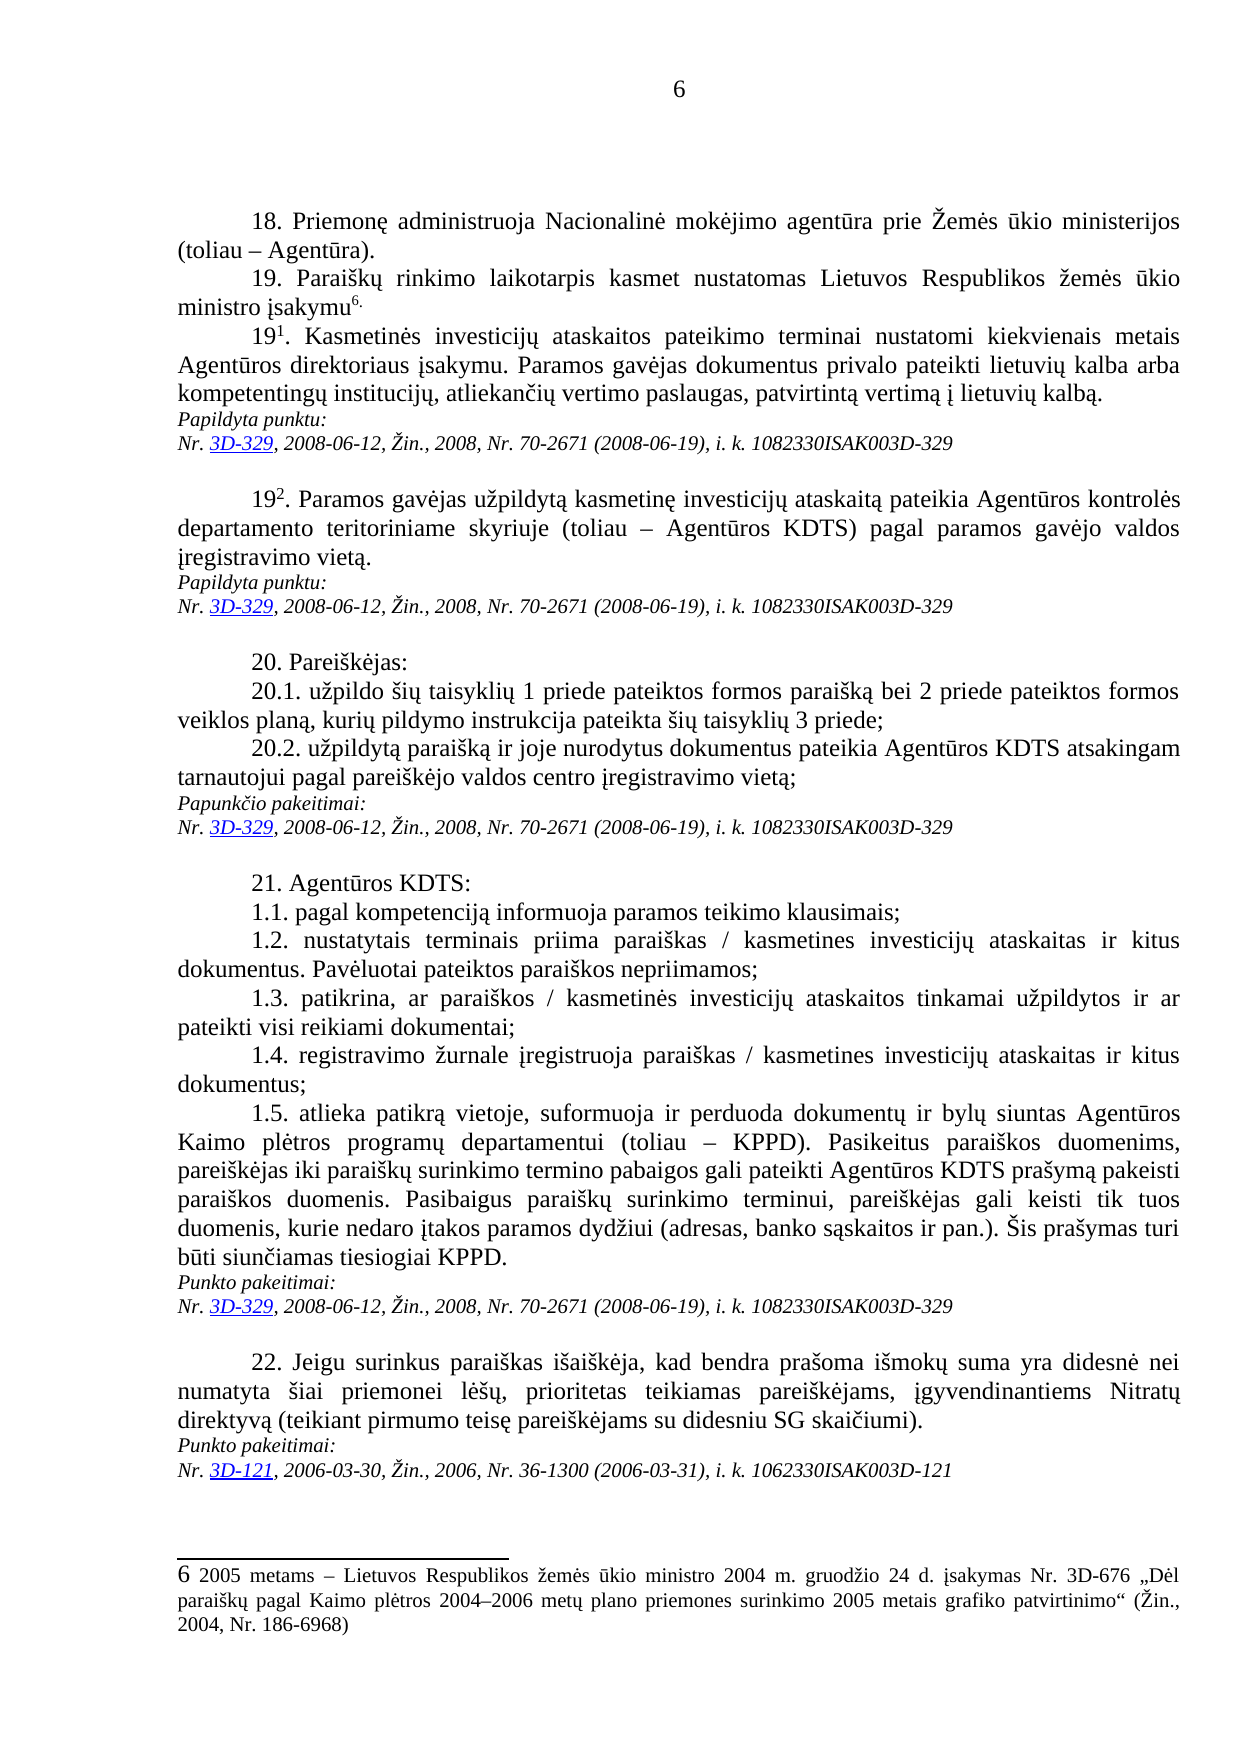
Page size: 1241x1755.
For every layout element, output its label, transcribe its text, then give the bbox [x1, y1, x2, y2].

text Nr. 3D-329, 2008-06-12, Žin., 2008, Nr. 70-2671 (2008-06-19), i. k. 1082330ISAK003D-329 [177, 431, 1181, 455]
text 18. Priemonę administruoja Nacionalinė mokėjimo agentūra prie Žemės ūkio ministerijos (toliau – Agentūra). [177, 206, 1181, 263]
text 22. Jeigu surinkus paraiškas išaiškėja, kad bendra prašoma išmokų suma yra didesnė nei numatyta šiai priemonei lėšų, prioritetas teikiamas pareiškėjams, įgyvendinantiems Nitratų direktyvą (teikiant pirmumo teisę pareiškėjams su didesniu SG skaičiumi). [177, 1347, 1181, 1433]
text 19. Paraiškų rinkimo laikotarpis kasmet nustatomas Lietuvos Respublikos žemės ūkio ministro įsakymu. [177, 263, 1181, 321]
text 1.1. pagal kompetenciją informuoja paramos teikimo klausimais; [177, 897, 1181, 925]
text Punkto pakeitimai: [177, 1433, 1181, 1457]
text Nr. 3D-329, 2008-06-12, Žin., 2008, Nr. 70-2671 (2008-06-19), i. k. 1082330ISAK003D-329 [177, 594, 1181, 618]
text 192. Paramos gavėjas užpildytą kasmetinę investicijų ataskaitą pateikia Agentūros kontrolės departamento teritoriniame skyriuje (toliau – Agentūros KDTS) pagal paramos gavėjo valdos įregistravimo vietą. [177, 484, 1181, 570]
text 1.4. registravimo žurnale įregistruoja paraiškas / kasmetines investicijų ataskaitas ir kitus dokumentus; [177, 1040, 1181, 1098]
text Nr. 3D-329, 2008-06-12, Žin., 2008, Nr. 70-2671 (2008-06-19), i. k. 1082330ISAK003D-329 [177, 1294, 1181, 1318]
text 191. Kasmetinės investicijų ataskaitos pateikimo terminai nustatomi kiekvienais metais Agentūros direktoriaus įsakymu. Paramos gavėjas dokumentus privalo pateikti lietuvių kalba arba kompetentingų institucijų, atliekančių vertimo paslaugas, patvirtintą vertimą į lietuvių kalbą. [177, 321, 1181, 407]
text Papunkčio pakeitimai: [177, 791, 1181, 815]
text 2005 metams – Lietuvos Respublikos žemės ūkio ministro 2004 m. gruodžio 24 d. įsakymas Nr. 3D-676 „Dėl paraiškų pagal Kaimo plėtros 2004–2006 metų plano priemones surinkimo 2005 metais grafiko patvirtinimo“ (Žin., 2004, Nr. 186-6968) [177, 1559, 1181, 1636]
text 1.2. nustatytais terminais priima paraiškas / kasmetines investicijų ataskaitas ir kitus dokumentus. Pavėluotai pateiktos paraiškos nepriimamos; [177, 925, 1181, 983]
text 1.3. patikrina, ar paraiškos / kasmetinės investicijų ataskaitos tinkamai užpildytos ir ar pateikti visi reikiami dokumentai; [177, 983, 1181, 1040]
text 20.2. užpildytą paraišką ir joje nurodytus dokumentus pateikia Agentūros KDTS atsakingam tarnautojui pagal pareiškėjo valdos centro įregistravimo vietą; [177, 733, 1181, 791]
text 21. Agentūros KDTS: [177, 868, 1181, 897]
text Nr. 3D-121, 2006-03-30, Žin., 2006, Nr. 36-1300 (2006-03-31), i. k. 1062330ISAK003D-121 [177, 1457, 1181, 1482]
text Papildyta punktu: [177, 570, 1181, 594]
text 20.1. užpildo šių taisyklių 1 priede pateiktos formos paraišką bei 2 priede pateiktos formos veiklos planą, kurių pildymo instrukcija pateikta šių taisyklių 3 priede; [177, 676, 1181, 733]
text 20. Pareiškėjas: [177, 647, 1181, 676]
text Punkto pakeitimai: [177, 1270, 1181, 1294]
text Papildyta punktu: [177, 407, 1181, 431]
text 1.5. atlieka patikrą vietoje, suformuoja ir perduoda dokumentų ir bylų siuntas Agentūros Kaimo plėtros programų departamentui (toliau – KPPD). Pasikeitus paraiškos duomenims, pareiškėjas iki paraiškų surinkimo termino pabaigos gali pateikti Agentūros KDTS prašymą pakeisti paraiškos duomenis. Pasibaigus paraiškų surinkimo terminui, pareiškėjas gali keisti tik tuos duomenis, kurie nedaro įtakos paramos dydžiui (adresas, banko sąskaitos ir pan.). Šis prašymas turi būti siunčiamas tiesiogiai KPPD. [177, 1098, 1181, 1270]
text Nr. 3D-329, 2008-06-12, Žin., 2008, Nr. 70-2671 (2008-06-19), i. k. 1082330ISAK003D-329 [177, 815, 1181, 839]
